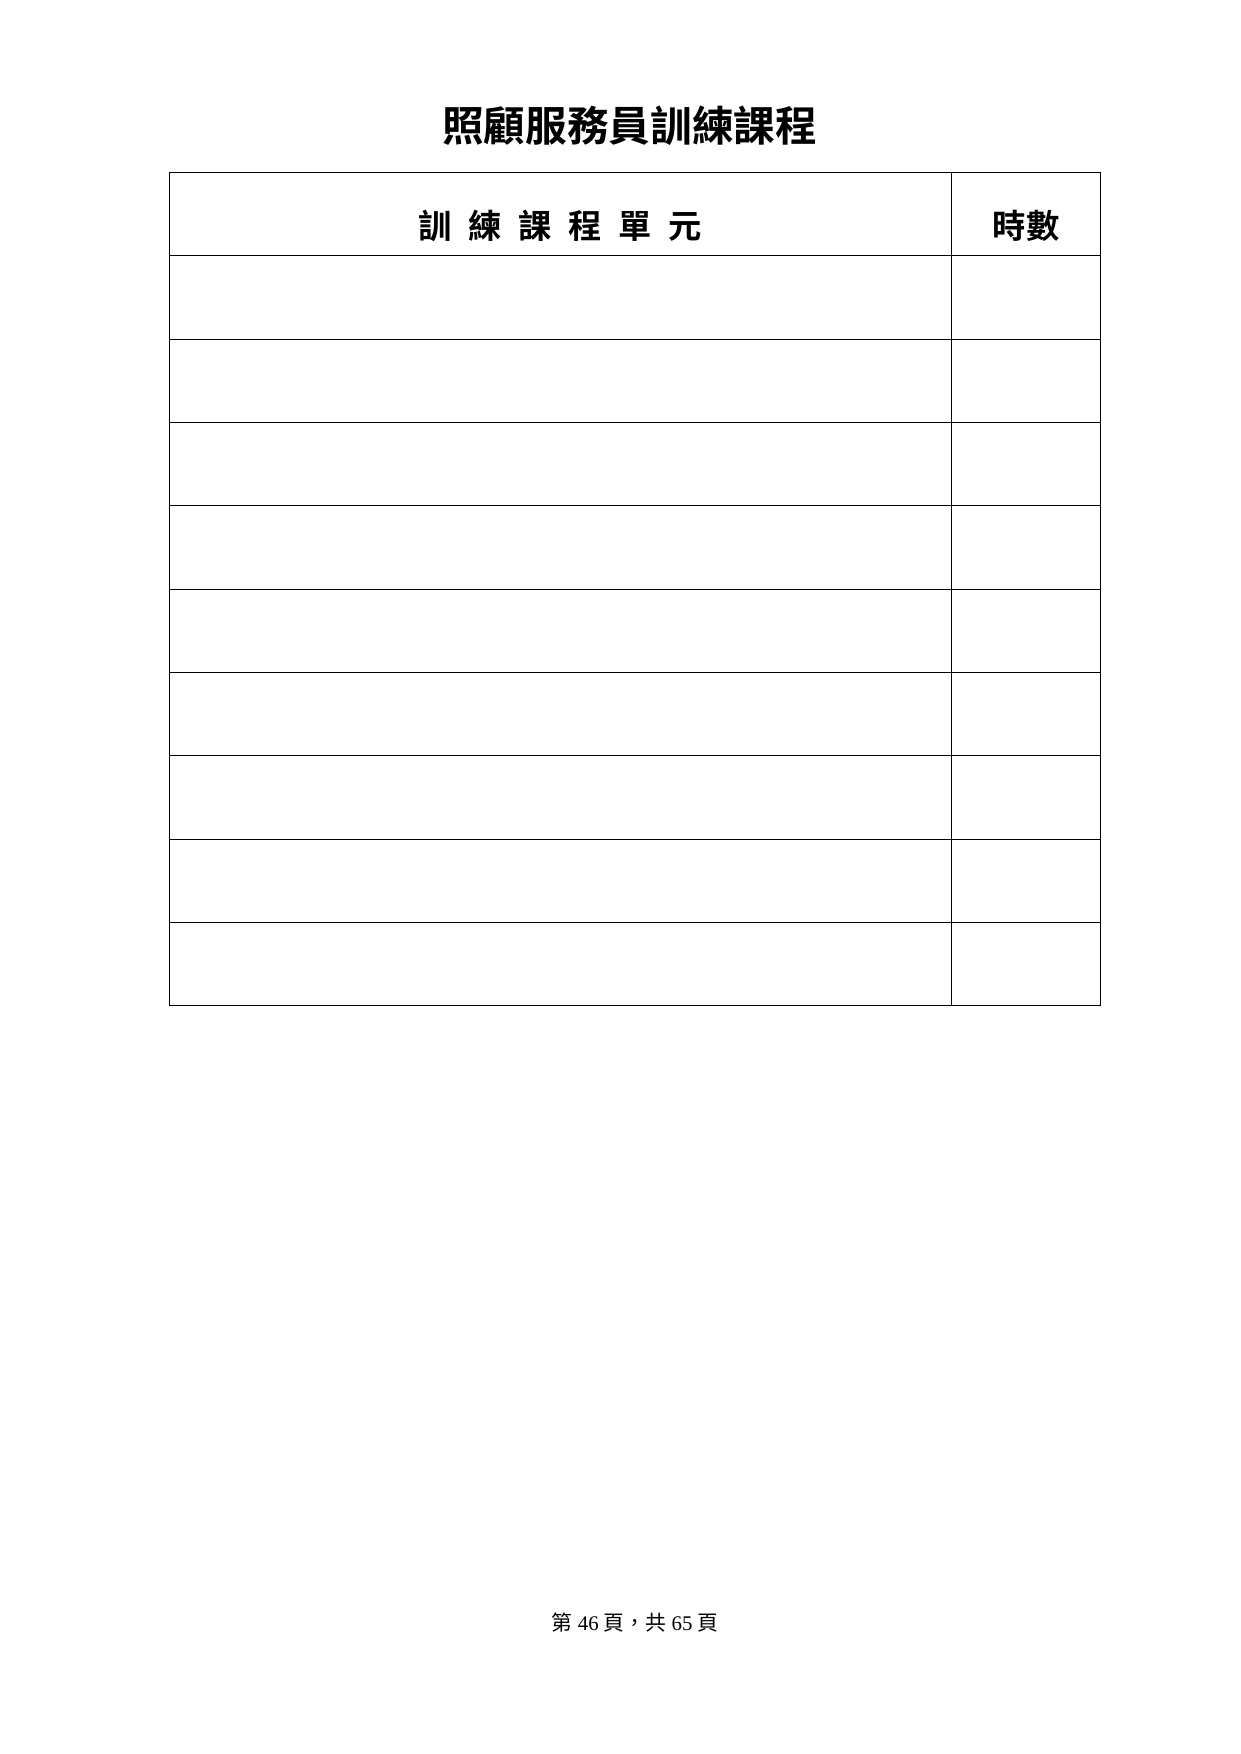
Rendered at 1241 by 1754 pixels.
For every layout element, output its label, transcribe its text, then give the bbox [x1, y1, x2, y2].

table_cell [170, 756, 951, 838]
table_cell [952, 506, 1100, 588]
text 照顧服務員訓練課程 [181, 93, 1078, 153]
table_header 訓 練 課 程 單 元 [170, 173, 951, 255]
table_cell [952, 673, 1100, 755]
table_cell [170, 840, 951, 922]
table_cell [952, 590, 1100, 672]
table_cell [952, 340, 1100, 422]
table_cell [170, 256, 951, 338]
table_cell [170, 340, 951, 422]
table_cell [952, 756, 1100, 838]
table_cell [170, 423, 951, 505]
table_cell [952, 256, 1100, 338]
table_cell [170, 590, 951, 672]
table_cell [170, 506, 951, 588]
table_cell [952, 840, 1100, 922]
table_header 時數 [952, 173, 1100, 255]
table_cell [952, 923, 1100, 1005]
table_cell [170, 673, 951, 755]
table_cell [170, 923, 951, 1005]
table_cell [952, 423, 1100, 505]
